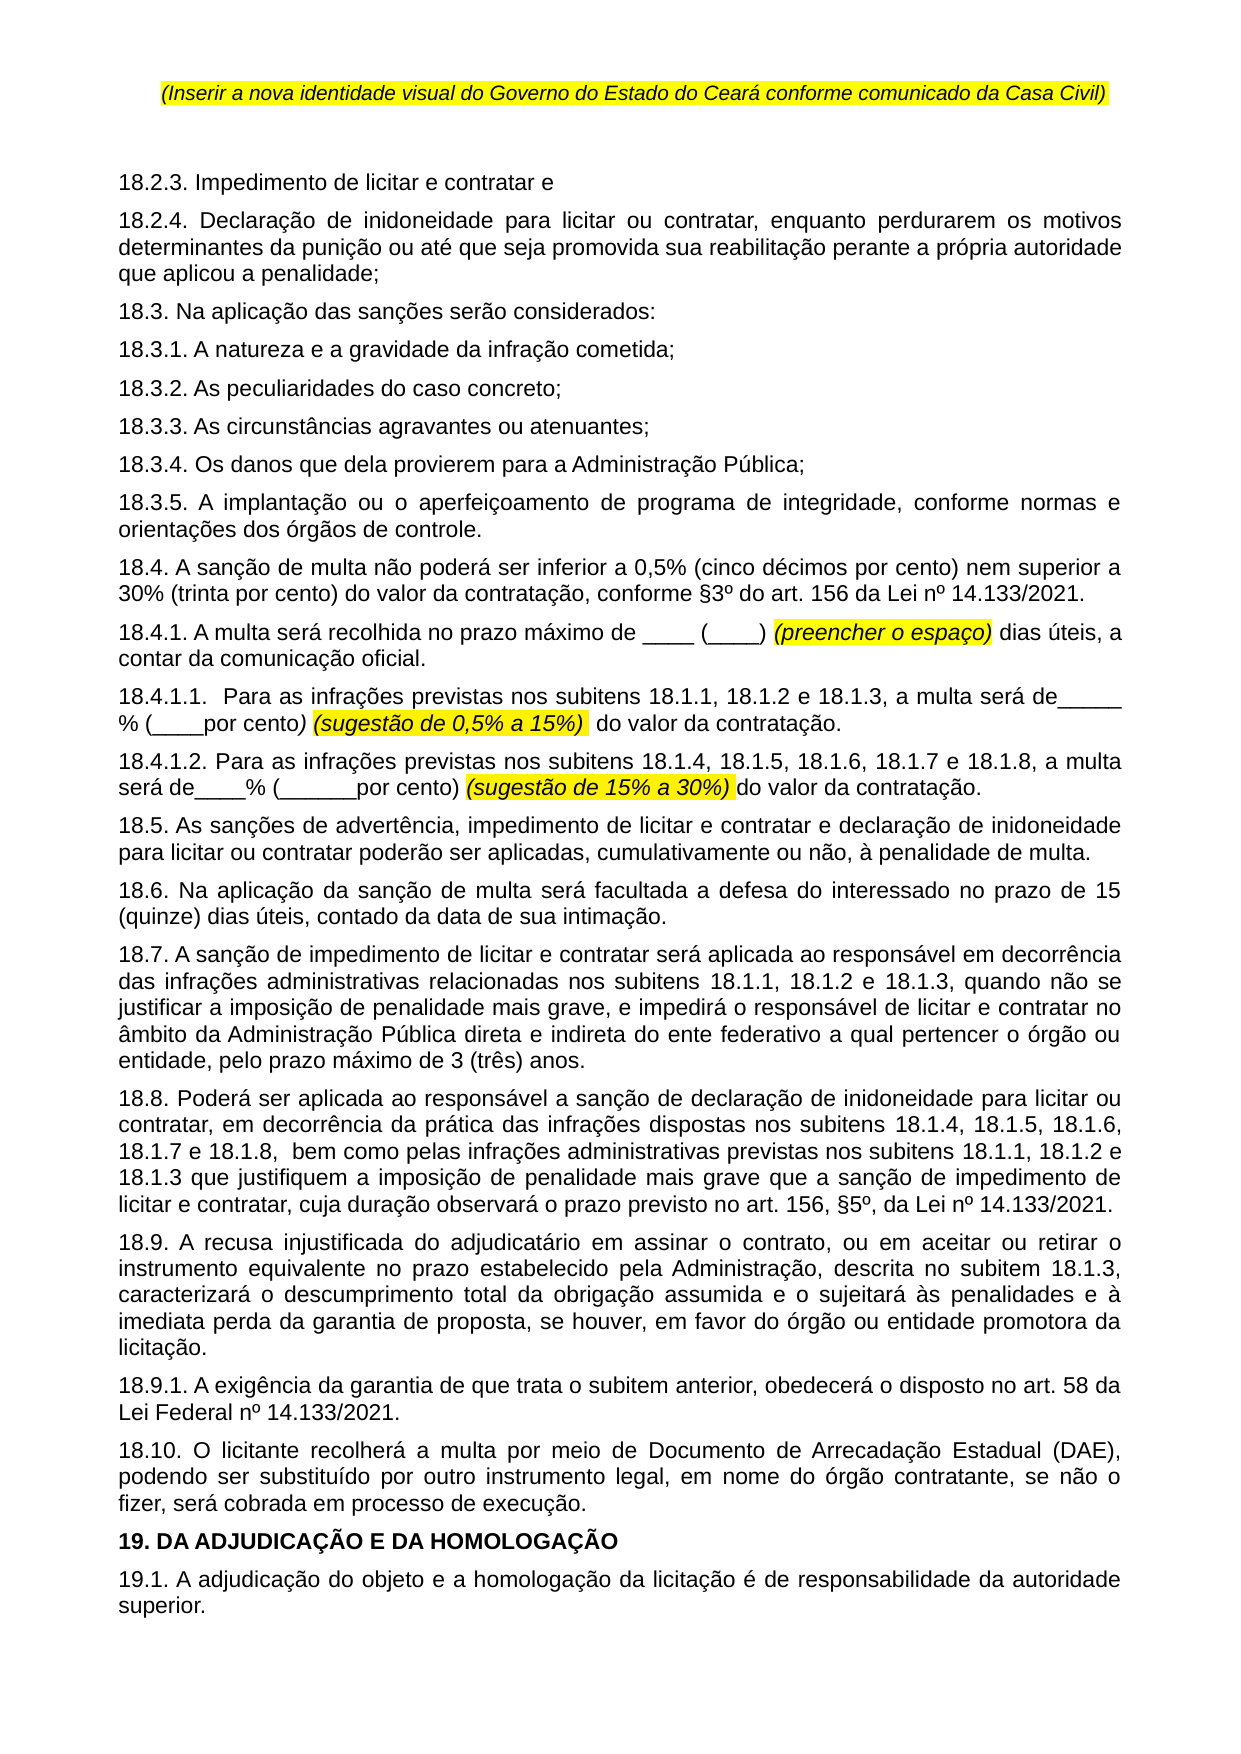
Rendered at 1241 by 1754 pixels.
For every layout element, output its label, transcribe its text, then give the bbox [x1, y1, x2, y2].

text 18.5. As sanções de advertência, impedimento de licitar e contratar e declaração de inidoneidade para licitar ou contratar poderão ser aplicadas, cumulativamente ou não, à penalidade de multa. [118, 812, 1122, 865]
text 18.4.1.2. Para as infrações previstas nos subitens 18.1.4, 18.1.5, 18.1.6, 18.1.7 e 18.1.8, a multa será de____% (______por cento) (sugestão de 15% a 30%) do valor da contratação. [118, 748, 1122, 800]
text 18.3.4. Os danos que dela provierem para a Administração Pública; [118, 451, 1122, 477]
text 18.3.3. As circunstâncias agravantes ou atenuantes; [118, 413, 1122, 439]
text 18.4. A sanção de multa não poderá ser inferior a 0,5% (cinco décimos por cento) nem superior a 30% (trinta por cento) do valor da contratação, conforme §3º do art. 156 da Lei nº 14.133/2021. [118, 554, 1122, 607]
text 18.9.1. A exigência da garantia de que trata o subitem anterior, obedecerá o disposto no art. 58 da Lei Federal nº 14.133/2021. [118, 1372, 1122, 1425]
text 18.6. Na aplicação da sanção de multa será facultada a defesa do interessado no prazo de 15 (quinze) dias úteis, contado da data de sua intimação. [118, 877, 1122, 929]
text 18.8. Poderá ser aplicada ao responsável a sanção de declaração de inidoneidade para licitar ou contratar, em decorrência da prática das infrações dispostas nos subitens 18.1.4, 18.1.5, 18.1.6, 18.1.7 e 18.1.8, bem como pelas infrações administrativas previstas nos subitens 18.1.1, 18.1.2 e 18.1.3 que justifiquem a imposição de penalidade mais grave que a sanção de impedimento de licitar e contratar, cuja duração observará o prazo previsto no art. 156, §5º, da Lei nº 14.133/2021. [118, 1085, 1122, 1217]
text 18.3.5. A implantação ou o aperfeiçoamento de programa de integridade, conforme normas e orientações dos órgãos de controle. [118, 489, 1122, 542]
text 18.2.3. Impedimento de licitar e contratar e [118, 169, 1122, 195]
text 18.10. O licitante recolherá a multa por meio de Documento de Arrecadação Estadual (DAE), podendo ser substituído por outro instrumento legal, em nome do órgão contratante, se não o fizer, será cobrada em processo de execução. [118, 1437, 1122, 1516]
text 18.3.1. A natureza e a gravidade da infração cometida; [118, 336, 1122, 363]
text 18.3. Na aplicação das sanções serão considerados: [118, 298, 1122, 324]
text 18.2.4. Declaração de inidoneidade para licitar ou contratar, enquanto perdurarem os motivos determinantes da punição ou até que seja promovida sua reabilitação perante a própria autoridade que aplicou a penalidade; [118, 207, 1122, 286]
text 18.7. A sanção de impedimento de licitar e contratar será aplicada ao responsável em decorrência das infrações administrativas relacionadas nos subitens 18.1.1, 18.1.2 e 18.1.3, quando não se justificar a imposição de penalidade mais grave, e impedirá o responsável de licitar e contratar no âmbito da Administração Pública direta e indireta do ente federativo a qual pertencer o órgão ou entidade, pelo prazo máximo de 3 (três) anos. [118, 941, 1122, 1073]
text 18.3.2. As peculiaridades do caso concreto; [118, 375, 1122, 401]
text 19.1. A adjudicação do objeto e a homologação da licitação é de responsabilidade da autoridade superior. [118, 1566, 1122, 1619]
text 19. DA ADJUDICAÇÃO E DA HOMOLOGAÇÃO [118, 1528, 1122, 1554]
text 18.9. A recusa injustificada do adjudicatário em assinar o contrato, ou em aceitar ou retirar o instrumento equivalente no prazo estabelecido pela Administração, descrita no subitem 18.1.3, caracterizará o descumprimento total da obrigação assumida e o sujeitará às penalidades e à imediata perda da garantia de proposta, se houver, em favor do órgão ou entidade promotora da licitação. [118, 1229, 1122, 1361]
text 18.4.1.1. Para as infrações previstas nos subitens 18.1.1, 18.1.2 e 18.1.3, a multa será de_____% (____por cento) (sugestão de 0,5% a 15%) do valor da contratação. [118, 683, 1122, 736]
text 18.4.1. A multa será recolhida no prazo máximo de ____ (____) (preencher o espaço) dias úteis, a contar da comunicação oficial. [118, 618, 1122, 671]
